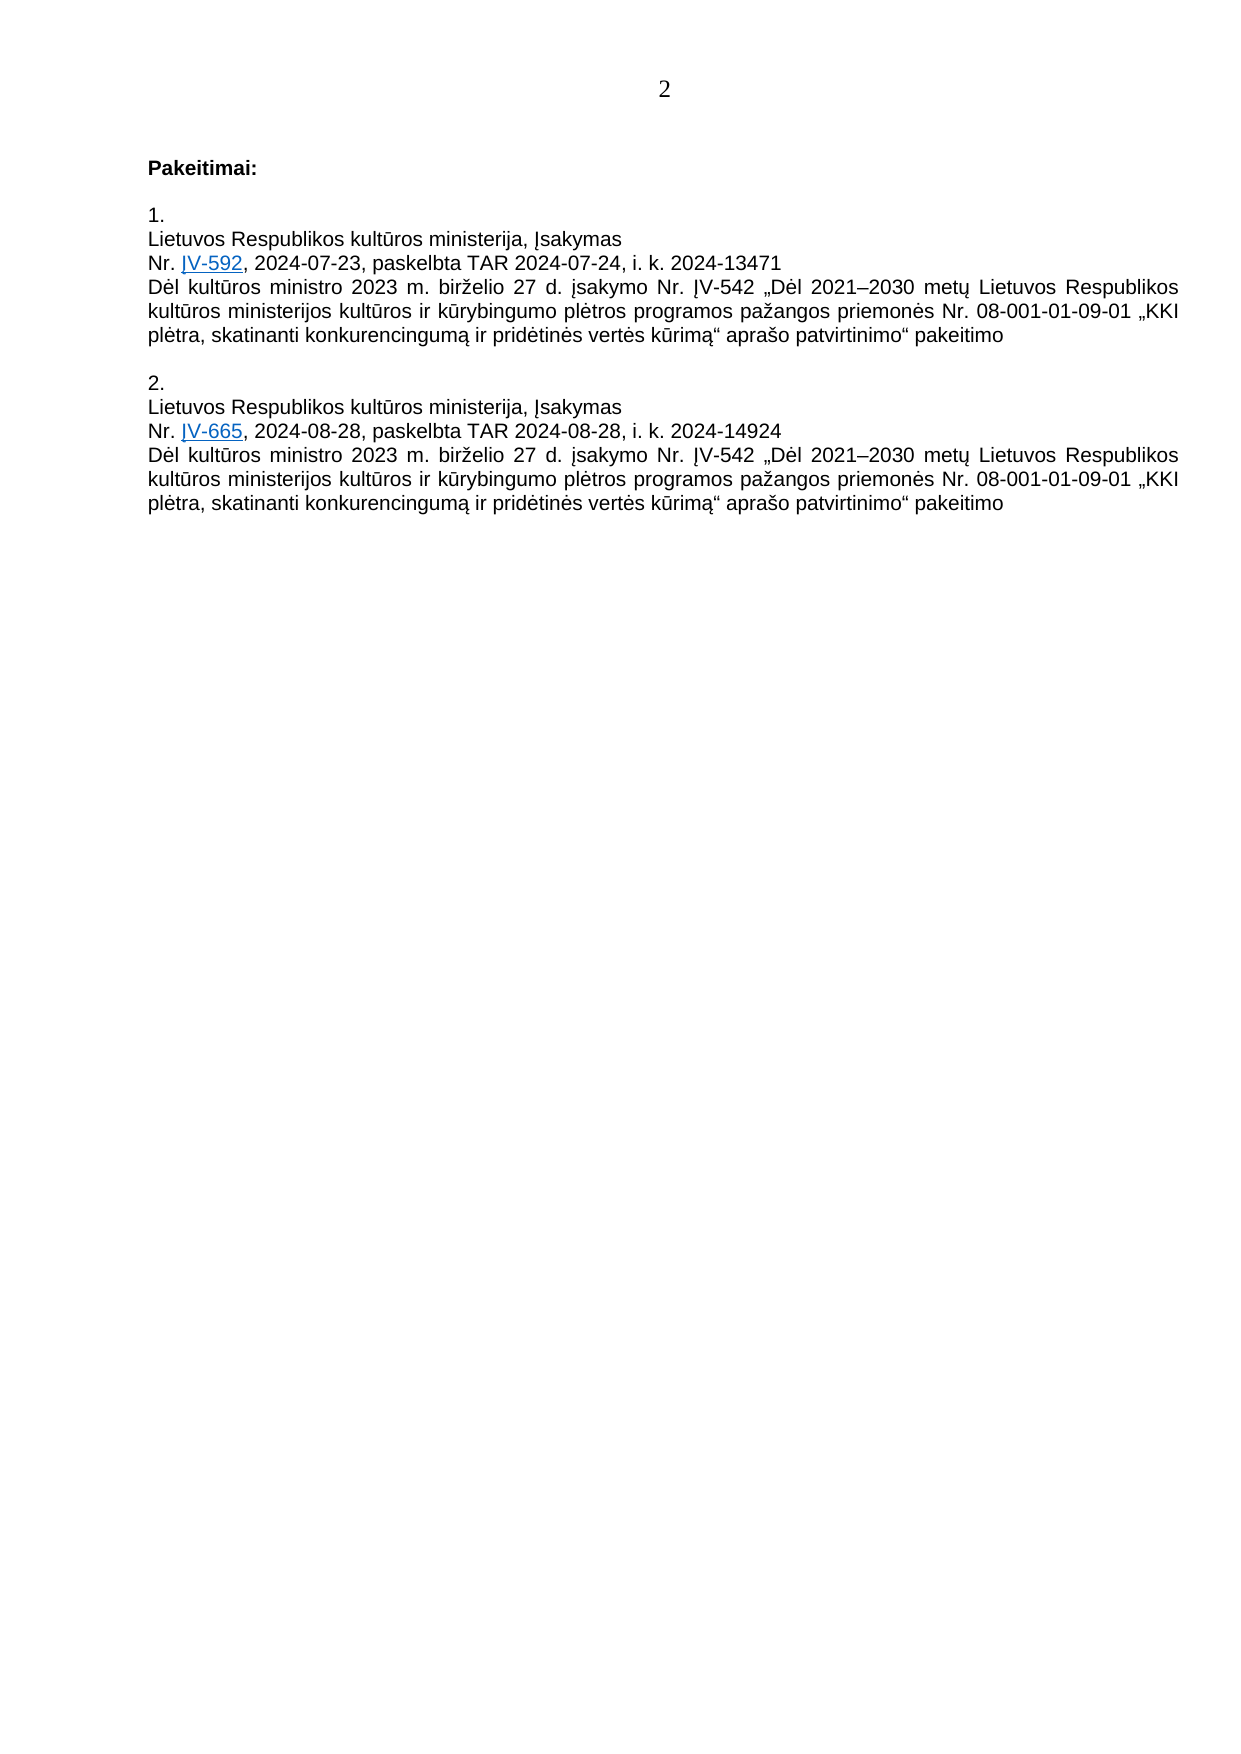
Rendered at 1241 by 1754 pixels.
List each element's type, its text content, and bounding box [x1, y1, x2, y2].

text Nr. ĮV-665, 2024-08-28, paskelbta TAR 2024-08-28, i. k. 2024-14924 [148, 419, 1181, 443]
text 2. [148, 371, 1181, 395]
text Pakeitimai: [148, 155, 1181, 179]
text Lietuvos Respublikos kultūros ministerija, Įsakymas [148, 227, 1181, 251]
text 1. [148, 203, 1181, 227]
text Nr. ĮV-592, 2024-07-23, paskelbta TAR 2024-07-24, i. k. 2024-13471 [148, 251, 1181, 275]
text Dėl kultūros ministro 2023 m. birželio 27 d. įsakymo Nr. ĮV-542 „Dėl 2021–2030 metų Lietuvos Respublikos kultūros ministerijos kultūros ir kūrybingumo plėtros programos pažangos priemonės Nr. 08-001-01-09-01 „KKI plėtra, skatinanti konkurencingumą ir pridėtinės vertės kūrimą“ aprašo patvirtinimo“ pakeitimo [148, 275, 1181, 347]
text Dėl kultūros ministro 2023 m. birželio 27 d. įsakymo Nr. ĮV-542 „Dėl 2021–2030 metų Lietuvos Respublikos kultūros ministerijos kultūros ir kūrybingumo plėtros programos pažangos priemonės Nr. 08-001-01-09-01 „KKI plėtra, skatinanti konkurencingumą ir pridėtinės vertės kūrimą“ aprašo patvirtinimo“ pakeitimo [148, 443, 1181, 515]
text Lietuvos Respublikos kultūros ministerija, Įsakymas [148, 395, 1181, 419]
